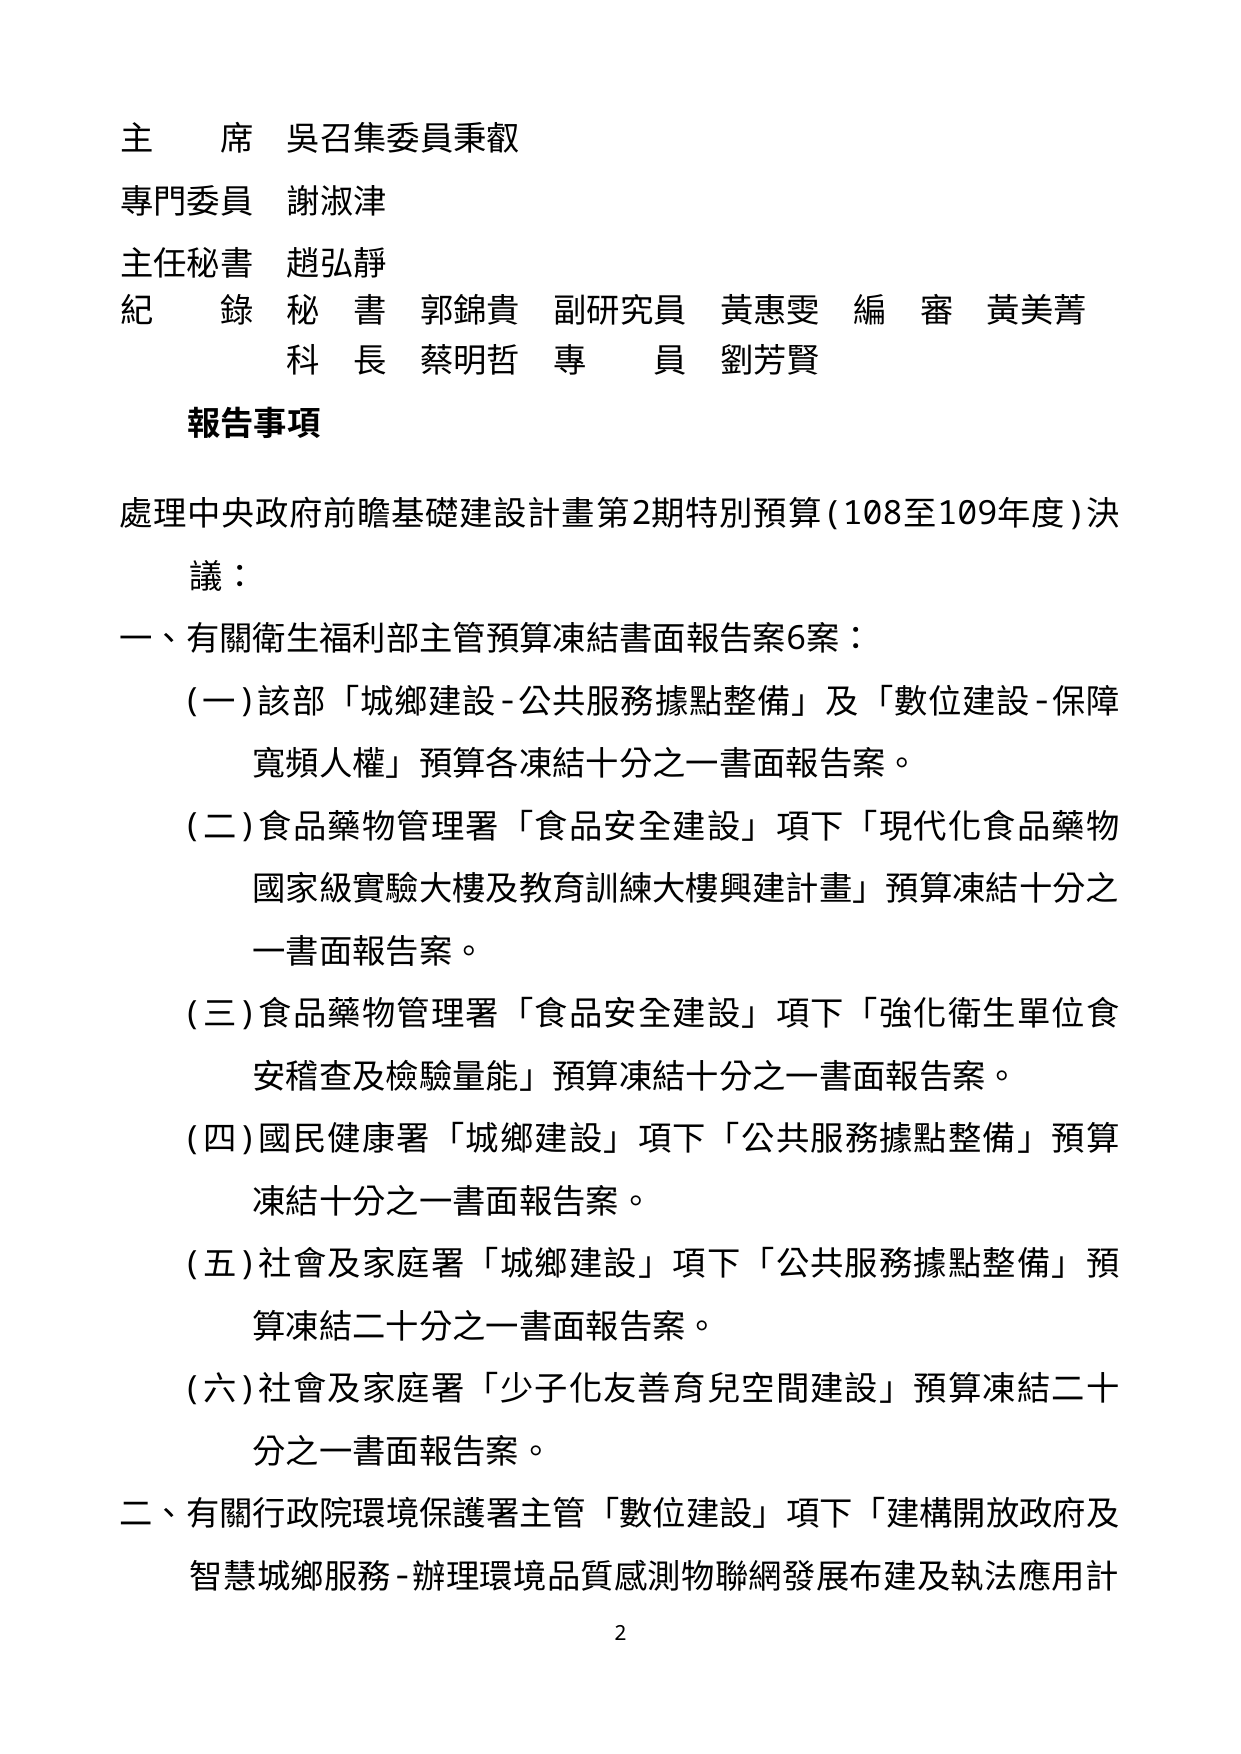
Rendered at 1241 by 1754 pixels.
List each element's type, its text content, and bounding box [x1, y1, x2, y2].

text 主任秘書 趙弘靜 [120, 219, 1120, 282]
text 二、有關行政院環境保護署主管「數位建設」項下「建構開放政府及智慧城鄉服務-辦理環境品質感測物聯網發展布建及執法應用計 [119, 1469, 1120, 1594]
text (三)食品藥物管理署「食品安全建設」項下「強化衛生單位食安稽查及檢驗量能」預算凍結十分之一書面報告案。 [182, 969, 1120, 1094]
text 主 席 吳召集委員秉叡 [120, 94, 1120, 157]
text (六)社會及家庭署「少子化友善育兒空間建設」預算凍結二十分之一書面報告案。 [182, 1344, 1120, 1469]
text 科 長 蔡明哲 專 員 劉芳賢 [120, 332, 1120, 382]
text 一、有關衛生福利部主管預算凍結書面報告案6案： [119, 594, 1120, 657]
text (二)食品藥物管理署「食品安全建設」項下「現代化食品藥物國家級實驗大樓及教育訓練大樓興建計畫」預算凍結十分之一書面報告案。 [182, 782, 1120, 969]
text 處理中央政府前瞻基礎建設計畫第2期特別預算(108至109年度)決議： [119, 469, 1120, 594]
text (一)該部「城鄉建設-公共服務據點整備」及「數位建設-保障寬頻人權」預算各凍結十分之一書面報告案。 [182, 657, 1120, 782]
text 專門委員 謝淑津 [120, 157, 1120, 219]
text (四)國民健康署「城鄉建設」項下「公共服務據點整備」預算凍結十分之一書面報告案。 [182, 1094, 1120, 1219]
text 報告事項 [187, 401, 1120, 444]
text (五)社會及家庭署「城鄉建設」項下「公共服務據點整備」預算凍結二十分之一書面報告案。 [182, 1219, 1120, 1344]
text 紀 錄 秘 書 郭錦貴 副研究員 黃惠雯 編 審 黃美菁 [120, 282, 1120, 332]
